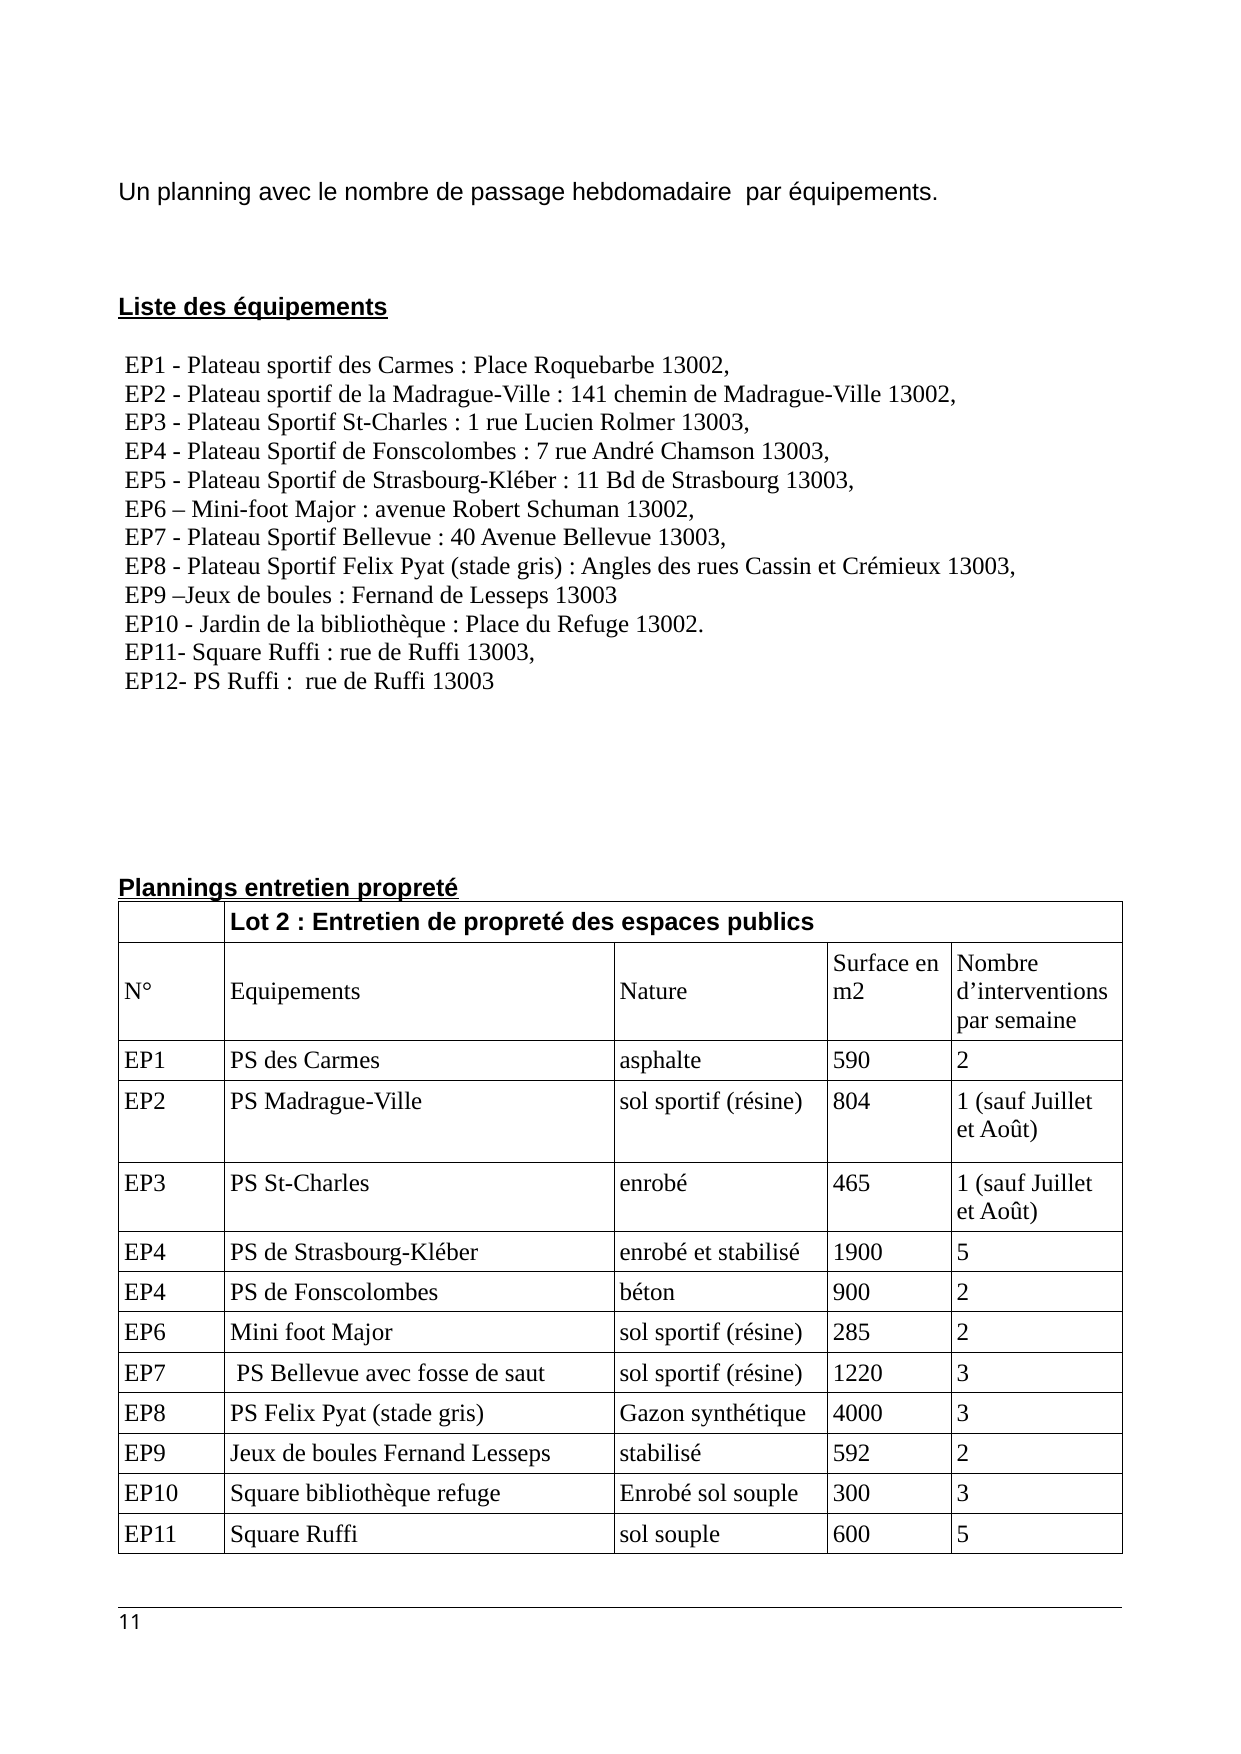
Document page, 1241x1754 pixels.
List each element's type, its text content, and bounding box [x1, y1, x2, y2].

table_cell N° [119, 943, 224, 1039]
table_cell PS St-Charles [225, 1163, 614, 1231]
table_cell Gazon synthétique [615, 1393, 827, 1432]
table_cell 1900 [828, 1232, 951, 1271]
table_cell 1220 [828, 1353, 951, 1392]
table_cell EP7 [119, 1353, 224, 1392]
table_cell asphalte [615, 1041, 827, 1080]
text EP9 –Jeux de boules : Fernand de Lesseps 13003 [118, 580, 1122, 609]
table_cell Surface en m2 [828, 943, 951, 1039]
table_cell 2 [952, 1434, 1122, 1473]
table_cell 4000 [828, 1393, 951, 1432]
table_header [119, 902, 224, 942]
table_cell 5 [952, 1514, 1122, 1553]
table_cell sol souple [615, 1514, 827, 1553]
table_cell 600 [828, 1514, 951, 1553]
text EP6 – Mini-foot Major : avenue Robert Schuman 13002, [118, 494, 1122, 522]
table_cell 5 [952, 1232, 1122, 1271]
table_cell enrobé [615, 1163, 827, 1231]
text EP3 - Plateau Sportif St-Charles : 1 rue Lucien Rolmer 13003, [118, 407, 1122, 436]
table_cell PS Bellevue avec fosse de saut [225, 1353, 614, 1392]
table_cell Equipements [225, 943, 614, 1039]
table_cell EP2 [119, 1081, 224, 1162]
table_cell EP9 [119, 1434, 224, 1473]
table_cell Jeux de boules Fernand Lesseps [225, 1434, 614, 1473]
table_cell 1 (sauf Juillet et Août) [952, 1163, 1122, 1231]
text EP7 - Plateau Sportif Bellevue : 40 Avenue Bellevue 13003, [118, 522, 1122, 551]
text Liste des équipements [118, 292, 1122, 321]
table_cell 590 [828, 1041, 951, 1080]
text EP8 - Plateau Sportif Felix Pyat (stade gris) : Angles des rues Cassin et Crémieux 13003, [118, 551, 1122, 580]
text EP1 - Plateau sportif des Carmes : Place Roquebarbe 13002, [118, 350, 1122, 379]
table_cell Mini foot Major [225, 1312, 614, 1352]
table_cell EP4 [119, 1232, 224, 1271]
text EP12- PS Ruffi : rue de Ruffi 13003 [118, 666, 1122, 695]
text Un planning avec le nombre de passage hebdomadaire par équipements. [118, 177, 1122, 206]
table_cell PS de Strasbourg-Kléber [225, 1232, 614, 1271]
table_cell 300 [828, 1474, 951, 1513]
text EP10 - Jardin de la bibliothèque : Place du Refuge 13002. [118, 609, 1122, 637]
table_cell sol sportif (résine) [615, 1353, 827, 1392]
table_cell PS Madrague-Ville [225, 1081, 614, 1162]
table_cell 465 [828, 1163, 951, 1231]
table_cell 3 [952, 1474, 1122, 1513]
table_cell 3 [952, 1393, 1122, 1432]
table_cell 2 [952, 1312, 1122, 1352]
text EP5 - Plateau Sportif de Strasbourg-Kléber : 11 Bd de Strasbourg 13003, [118, 465, 1122, 494]
table_cell 1 (sauf Juillet et Août) [952, 1081, 1122, 1162]
table_cell Enrobé sol souple [615, 1474, 827, 1513]
table_cell PS Felix Pyat (stade gris) [225, 1393, 614, 1432]
table_cell stabilisé [615, 1434, 827, 1473]
text EP2 - Plateau sportif de la Madrague-Ville : 141 chemin de Madrague-Ville 13002, [118, 379, 1122, 407]
table_cell 804 [828, 1081, 951, 1162]
table_cell EP6 [119, 1312, 224, 1352]
text Plannings entretien propreté [118, 873, 1122, 901]
table_cell 285 [828, 1312, 951, 1352]
table_cell PS des Carmes [225, 1041, 614, 1080]
table_cell EP8 [119, 1393, 224, 1432]
table_cell sol sportif (résine) [615, 1081, 827, 1162]
table_cell EP11 [119, 1514, 224, 1553]
table_cell sol sportif (résine) [615, 1312, 827, 1352]
table_cell EP10 [119, 1474, 224, 1513]
table_cell EP1 [119, 1041, 224, 1080]
table_cell EP4 [119, 1272, 224, 1311]
table_cell 2 [952, 1041, 1122, 1080]
table_cell enrobé et stabilisé [615, 1232, 827, 1271]
table_cell Square bibliothèque refuge [225, 1474, 614, 1513]
table_cell 592 [828, 1434, 951, 1473]
table_cell Square Ruffi [225, 1514, 614, 1553]
table_cell EP3 [119, 1163, 224, 1231]
text EP11- Square Ruffi : rue de Ruffi 13003, [118, 637, 1122, 666]
table_cell Nombre d’interventions par semaine [952, 943, 1122, 1039]
table_header Lot 2 : Entretien de propreté des espaces publics [225, 902, 1122, 942]
table_cell 3 [952, 1353, 1122, 1392]
table_cell PS de Fonscolombes [225, 1272, 614, 1311]
table_cell Nature [615, 943, 827, 1039]
text EP4 - Plateau Sportif de Fonscolombes : 7 rue André Chamson 13003, [118, 436, 1122, 465]
table_cell 2 [952, 1272, 1122, 1311]
table_cell béton [615, 1272, 827, 1311]
table_cell 900 [828, 1272, 951, 1311]
